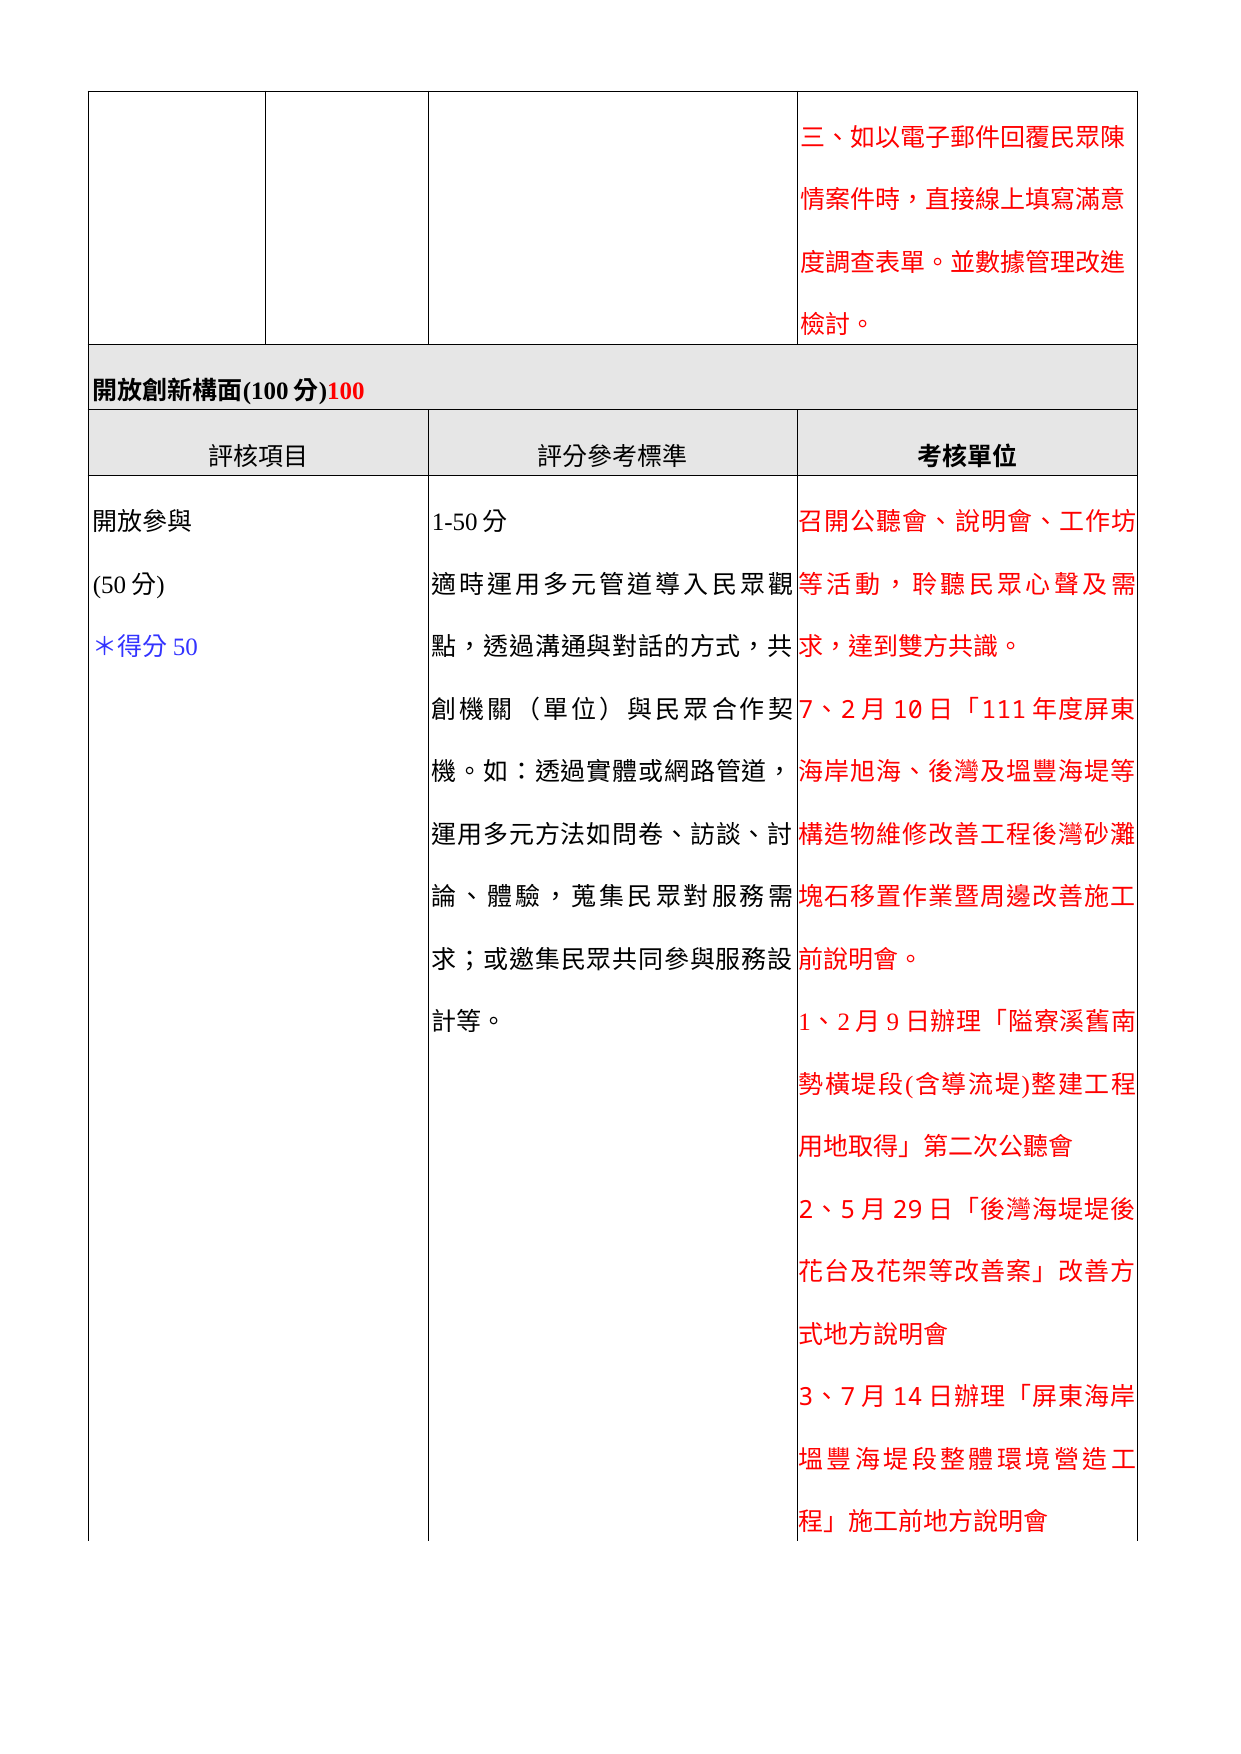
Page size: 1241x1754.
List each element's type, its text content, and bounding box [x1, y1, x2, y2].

table_cell [429, 92, 797, 344]
table_cell [266, 92, 428, 344]
table_cell 召開公聽會、說明會、工作坊等活動，聆聽民眾心聲及需求，達到雙方共識。 7、2月10日「111年度屏東海岸旭海、後灣及塭豐海堤等構造物維修改善工程後灣砂灘塊石移置作業暨周邊改善施工前說明會。 1、2月9日辦理「隘寮溪舊南勢橫堤段(含導流堤)整建工程用地取得」第二次公聽會 2、5月29日「後灣海堤堤後花台及花架等改善案」改善方式地方說明會 3、7月14日辦理「屏東海岸塭豐海堤段整體環境營造工程」施工前地方說明會 [798, 476, 1137, 1541]
table_cell 評分參考標準 [429, 410, 797, 475]
table_cell 1-50分 適時運用多元管道導入民眾觀點，透過溝通與對話的方式，共創機關（單位）與民眾合作契機。如：透過實體或網路管道，運用多元方法如問卷、訪談、討論、體驗，蒐集民眾對服務需求；或邀集民眾共同參與服務設計等。 [429, 476, 797, 1541]
table_cell [89, 92, 265, 344]
table_cell 開放創新構面(100分)100 [89, 345, 1137, 409]
table_cell 評核項目 [89, 410, 428, 475]
table_cell 考核單位 [798, 410, 1137, 475]
table_cell 開放參與 (50分) ＊得分50 [89, 476, 428, 1541]
table_cell 三、如以電子郵件回覆民眾陳情案件時，直接線上填寫滿意度調查表單。並數據管理改進檢討。 [798, 92, 1137, 344]
